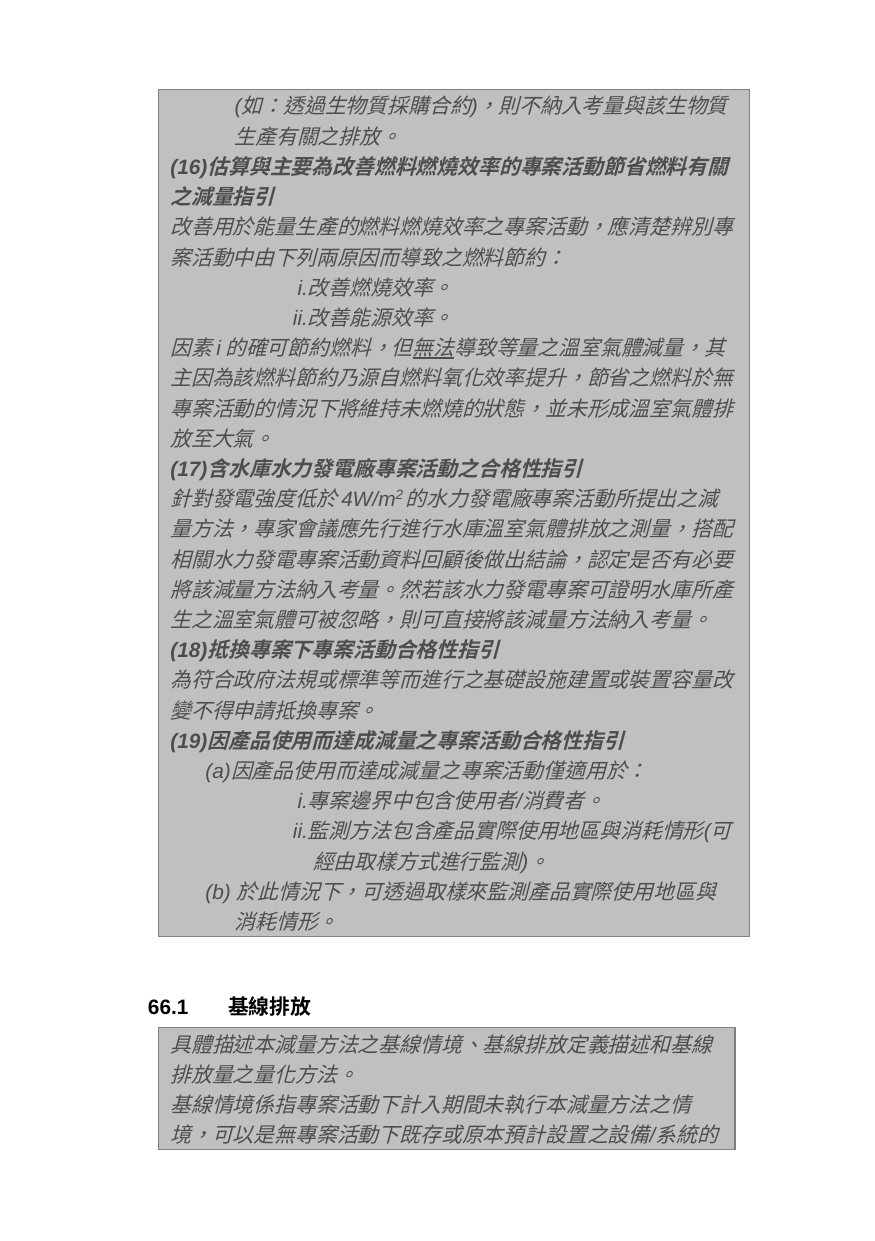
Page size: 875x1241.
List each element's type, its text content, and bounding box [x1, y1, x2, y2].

table_header (1) 通則 (a) 具體描述專案排放、基線排放及洩漏情況之量化方法，減量方法須完整說明涉及之演算法或計算式。敘述應明確、完整，以利於抵案專換申請者可明確遵行、重現，並於確證與查證作業下： 解釋演算法/計算式其背後思維(如邊際值或平均值之採用等)。 變數、公式格式與下標的使用維持一致性。 所有的公式進行流水編號。 定義所有變數(variables)並註明單位。 論述演算法/步驟之保守性；並視必要盡可能納入考量關鍵參數的不確定性定量作法。 (b)闡述專案排放、基線排放及洩漏計算之所有參數、係數與變數： 針對減量方法提供的數值：  明確標示數值之參採來源(如：官方統計、IPCC指引、商業及科學文獻)。  針對所提供數值論述其保守性。 針對由抵換專案申請者提供的數值，清楚指示如何選取與論述該數值，如說明：  合宜的來源參採類型 (官方統計，專業判斷，特有數據，IPCC指引，商業及科學文獻)。  合宜的數據時效性(與專案計入期有關)。  合宜的數據地理層級 (地方、區域、國家、國際)。  確保數值保守性。 (c) 針對所有數據來源，註明倘無法獲得的資料項，其因應與依循之處理步驟。如減量方法可指定傾向之參採來源 (如：最近5年之國家統計數據)，並註明額外數據引用優先順序(如：使用較長之時間序列)及/或傾向之退守數據(fallback data)為參採來源(如：自廠數據、國際統計等)。 (d) 使用國際標準單位(SI單位，可參考http://www.bipm.fr/enus/3_SI/si.html)。 (e) 註記任何用於基線情境計算但需透過監測取得之參數、係數及變數，並確保減量方法內容之一致性。 (f) 若基線排放之計算屬事後(ex post)計算，應包含事前(ex ante)計算作法之描述。 (g) 基線情境之闡述與基線排放之計算步驟，減量方法應確保兩者一致。 (h) 針對製程中有關SF6替代、回收、補集、破壞之減量方法，抵換專案申請者應提供： 可能刻意增加基線SF6消耗量之因應步驟。 估算基線排放及專案排放之所有關鍵參數之直接監測，包含關鍵操作條件與程序之詳細說明，以及不確定性之解釋。 (i) 為利於新減量方法申請，以及針對不同類型的專案活動下共通的排放源類別提供標準化計算準則，得參考國際CDM公告批准之相關指引。(參照 “Methodological Tools”, http://cdm.unfccc.int/methodologies/PAmethodologies/approved.html) (j) 上點所述之相關指引，其引用上應符合該指引允許之適用條件為前提，並須以單獨引用之步驟看待，不可更動，亦無須謄寫至減量方法。減量方法僅需就涉及計算之排放源適時引述其對應之指引 ，確保未來將引用本減量方法之抵換專案活動，與該指引之適用條件相符、且減量方法涉及之排放源和單位使用上，也與該指引有所對應與一致。 (2) 透明度與保守性 基線應建立在透明且保守之原則上，係指基線建立過程中明確解釋所有假設並證實所有的選項。針對變數或參數之不確定性，若設立之基線不會導致高估專案活動減量，則可視為保守的基線 (即在有疑慮之情況下，應使用排放展現較低的為基線)。 (3) 與輸出相關之基線值 應採用與輸出/產品相關之基線值(如：CO2e/單位輸出)，惟抵換專案申請者能論述提出不適用原因，並提供適當的替代值。 (4)採用及/或參考生命週期分析(lifecycle analysis, LCA) 當涉及LCA及/或LCA計算工具，抵換專案申請者應以透明的方式提供所有LCA及 /或LCA工具中之計算式、參數與假設。如透過檢附之LCA及/或LCA工具中標明相關章節。 (5)基線排放強度之事後計算 惟提供合理論述下，基線排放強度僅得事後(ex-post)計算。 (6)工廠與設備輸出與壽齡之處理 (a)若提出之抵換專案涉及既存設施之翻新或修改，基線僅得在專案活動未增加既存設備輸出量或壽齡之情況下，引用既存設施之特性(即排放量)。若涉及任何既存設備因專案活動而導致輸出量或壽齡增加，應採不同的基線。 (b)若提出之抵換專案涉及既存設備或設施之汰換或改造，抵換專案申請者須納入考量於計入期中在無專案活動的情況下可能被汰換、改造或修改之既存設備。在此情形下，減量方法須提供一個評估既存設備是否會在無專案活動的情況下被汰換之方法，並視情況將此情形反映在減量計算中。 (c) 針對多數專案類型，得假設在無專案活動的情況下進行既存設備之汰換、改造之後，其排放程度將與專案活動相似。 (d) 在此情形下計算特定設備汰換之減量時，應僅考慮自汰換日起至下列時間點中較早者為止之減量： 既存設備在無專案活動下將被汰換之時間點。 計入期結束日。 (e) 為估計既存設備在無專案活動的情況下被汰換的時間點，減量方法得考慮下列方法： 認定該設備在無專案活動的情況下將被汰換或改造的時間點之方法或標準 考量該產業或國家之慣例，認定且文件化該類型設備典型的平均技術壽齡(如：基於工業調查、統計、技術文獻等)。 得評估且文件化與汰換時程有關之負責實體的做法(如：基於相似設備之歷史汰換記錄)。 (f) 應以保守的方式選擇既存設備在無專案活動的情況下須被汰換的時間點。 (g)在專案活動涉及多項設備之汰換或改造的情況下，抵換專案申請者得將下列通用作法納入考量： 若專案活動涉及不同種類之既存設備汰換，則針對每一項被汰換之設備或設備類型，逐項認定其技術壽齡。 針對所有涉及之設備，假設一個保守的預設技術壽齡。 針對涉及大量獨立設備建置之專案活動，減量方法得使用於反映排放特性(針對問題中部門或工業內之設備類型)中預期改善效果之基線，作為無專案活動的情況下設備之汰換或改造結果。 (7)使用回歸分析 (a) 當減量方法提出使用多元迴歸分析(multiple regression analysis)來評估基線排放或專案排放，應使用預防措施，以確保該迴歸模型之保守性與嚴謹度。達成此一目的之通則如下： 在進行迴歸方程式估算過程中，應納入考量迴歸模型的假設與要求(如：檢定多元共線性)。 問題中可能影響應變數之自變數應納入考量。減量方法應提供可支持選用該變數的技術背景資訊給審查小組。 應完成所有獨立變數之統計顯著性檢驗。迴歸模型中應選用具95%信賴水準之獨立變數。 若一系列數據被用於迴歸試算，應檢驗其自關聯性(autocorrelation)。在自關聯性被證實據統計顯著性的情況下，應以時間序列分析(time series analysis)取代迴歸。 (8)負減量(negative emission reductions) 針對某些減量方法的某些情況下，舉例來說，由於效能不佳或洩漏影響抵銷排放減量，專案活動得於特定年份暫時具有「負減量」(基線排放-專案排放-洩漏排放 < 0)。在這些情況下，減量方法應規定如何因應專案活動暫時性的「負減量」(如：任何進一步的抵換額度將僅在增加之排放量被隨後的專案活動排放減量抵銷時核發)。 (9)納入考量取樣之不確定性 於減量估算中利用取樣推導參數之減量方法應定量此參數之不確定性於95%信賴水準。此外，估算減量時之選擇上下界也應以能確保保守性之方式實施。 (10)納入考量專案活動中之碳貯存庫 下列造成碳貯存庫變化之專案活動應納入減量方法考量： 植林專案活動，依循本署針對植林專案活動之規範與程序。 非植林專案活動，其減量計算應考量專案活動執行涉及直接或間接造成之碳貯存庫減少，並量化其造成之額外排放量。 非植林專案活動，其減量計算不應考量專案活動執行涉及直接或間接造成之碳貯存庫增加。 (11)洩漏之特別指引 洩漏排放指抵換專案的執行，造成該抵換專案邊界外(且可量測)之人為溫室氣體淨增量情形。減量方法需註明洩漏排放之來源，說明何種來源須納入洩漏排放計算之考量。儘管洩漏排放乃事後計算，減量方法仍須論述事前估算之計算步驟。 (12) IPCC預設值指引 最新版本IPCC預設值之採用，僅限於無法或不易取得國家與抵換專案指定之資料情況下。 (13) 船用燃料(bunker fuels)指引 減量不涵蓋專案活動/部分專案活動涉及減少船用燃料消耗量之減量(如：改變運輸船運輸路徑節省之燃料)。 (14) 避免重覆計算排放源指引 針對同時具有植林與非植林成份之專案活動，與植林有關之排放應納入植林專案活動考量。一般而言，所有使用生質能之專案活動應納入考量與生物質生產有關之排放，然若可證實其使用之生質物源自已註冊之植林專案活動(如：透過生物質採購合約)，則不納入考量與該生物質生產有關之排放。 (15)混和生物燃料之能源使用專案活動中重複計算指引 下列指引用以避免，於專案活動中生物燃料生產與利用同時合乎減量額度核發規定時，減量之重複計算，並指出此重複計算將會出現在生產鏈上的不同地方： (a) 涵蓋於此指引下之生物燃料專案活動類型： 針對欲透過生物燃料替代化石燃料申請核發減量額度的抵換專案之減量方法提案，得為下列專案活動提出：， 生物燃料之消費者(終端使用者)以生物燃料取代化石燃料之消耗量申請核發減量額度。 生物燃料之生產者以生物燃料之生產申請核發減量額度，倘若：  將生物燃料之購買者(消費者)納入專案邊界中。  專案活動中基於監測消費者消耗量估算生物燃料使用所產生之減量。 (b) 生物燃料出口至附件一國家： 出口至附件一國家之生物燃料產品無法申請核發減量額度。 (c) 監測： 減量方法應提供監測方案/框架，該方案/框架包含可用以確實查證真實消費者(終端使用者)替代化石燃料之消耗量的元件(如：電子記錄儀)。 終端使用者消耗量之監測元件應與生物燃料生產之監測元件一致且用於計算與申請核發減量額度。生物燃料消費者從事之專案活動應提供專案活動導致之可量測洩漏排放的估算。 (d) 生質燃料之栽培、收穫與準備： 與用以生產生物燃料的生物質生產有關之排放應於計算由混和生物燃料所達成之減量時納入考量。然若能證實專案活動所使用之生物質源自已註冊之植林專案活動(如：透過生物質採購合約)，則不納入考量與該生物質生產有關之排放。 (16)估算與主要為改善燃料燃燒效率的專案活動節省燃料有關之減量指引 改善用於能量生產的燃料燃燒效率之專案活動，應清楚辨別專案活動中由下列兩原因而導致之燃料節約： 改善燃燒效率。 改善能源效率。 因素i的確可節約燃料，但無法導致等量之溫室氣體減量，其主因為該燃料節約乃源自燃料氧化效率提升，節省之燃料於無專案活動的情況下將維持未燃燒的狀態，並未形成溫室氣體排放至大氣。 (17)含水庫水力發電廠專案活動之合格性指引 針對發電強度低於4W/m2的水力發電廠專案活動所提出之減量方法，專家會議應先行進行水庫溫室氣體排放之測量，搭配相關水力發電專案活動資料回顧後做出結論，認定是否有必要將該減量方法納入考量。然若該水力發電專案可證明水庫所產生之溫室氣體可被忽略，則可直接將該減量方法納入考量。 (18)抵換專案下專案活動合格性指引 為符合政府法規或標準等而進行之基礎設施建置或裝置容量改變不得申請抵換專案。 (19)因產品使用而達成減量之專案活動合格性指引 (a)因產品使用而達成減量之專案活動僅適用於： 專案邊界中包含使用者/消費者。 監測方法包含產品實際使用地區與消耗情形(可經由取樣方式進行監測)。 (b) 於此情況下，可透過取樣來監測產品實際使用地區與消耗情形。 [159, 90, 749, 936]
table_header 具體描述本減量方法之基線情境、基線排放定義描述和基線排放量之量化方法。 基線情境係指專案活動下計入期間未執行本減量方法之情境，可以是無專案活動下既存或原本預計設置之設備/系統的 [159, 1028, 734, 1149]
subtitle 6.1 基線排放 [148, 990, 726, 1021]
